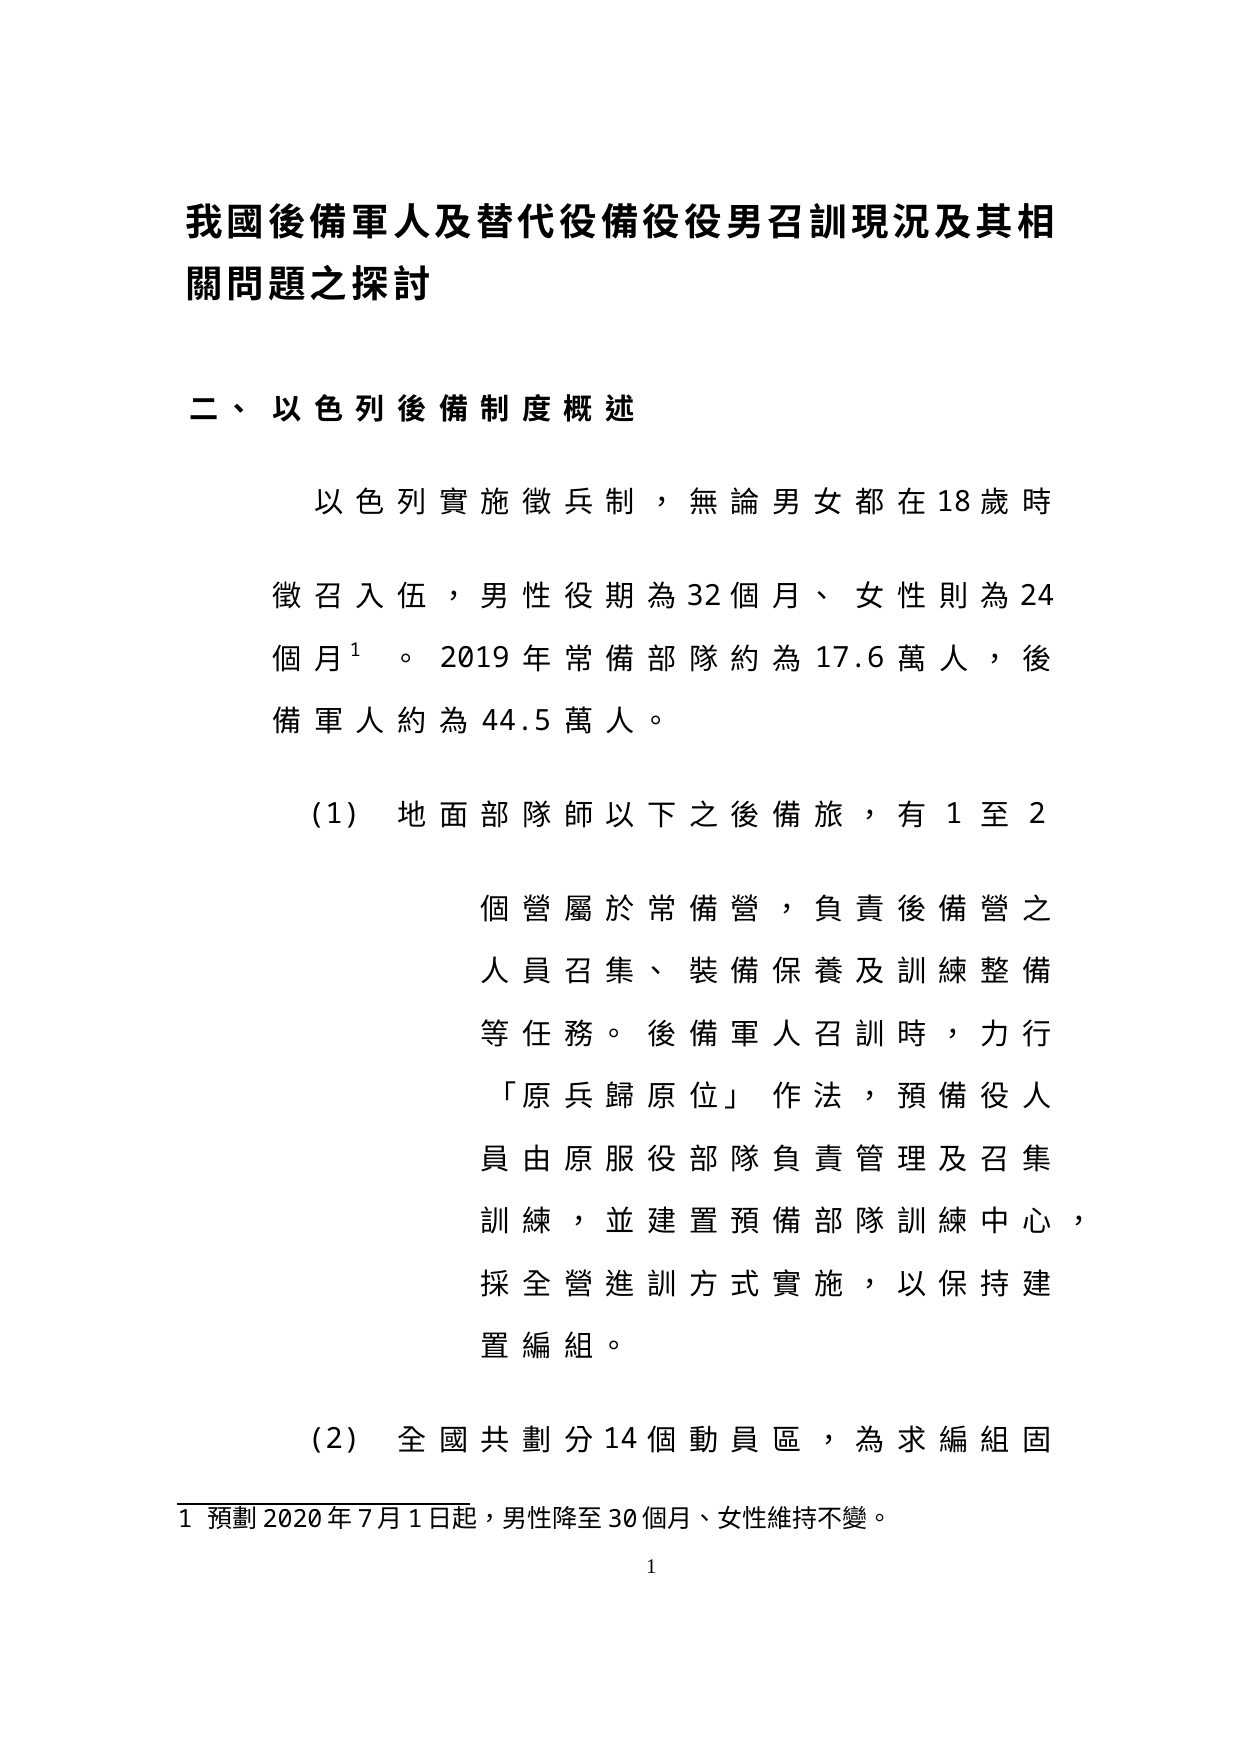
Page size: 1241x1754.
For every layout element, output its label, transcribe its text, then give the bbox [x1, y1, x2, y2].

text 預劃2020年7月1日起，男性降至30個月、女性維持不變。 [177, 1504, 1063, 1534]
text 我國後備軍人及替代役備役役男召訓現況及其相關問題之探討 [183, 177, 1058, 302]
text 二、以色列後備制度概述 [183, 365, 1058, 427]
text 以色列實施徵兵制，無論男女都在18歲時徵召入伍，男性役期為32個月、女性則為24個月。2019年常備部隊約為17.6萬人，後備軍人約為44.5萬人。 [242, 427, 1058, 740]
list 全國共劃分14個動員區，為求編組固 [301, 1365, 1058, 1490]
list 地面部隊師以下之後備旅，有1至2個營屬於常備營，負責後備營之人員召集、裝備保養及訓練整備等任務。後備軍人召訓時，力行「原兵歸原位」作法，預備役人員由原服役部隊負責管理及召集訓練，並建置預備部隊訓練中心，採全營進訓方式實施，以保持建置編組。 [301, 740, 1058, 1365]
